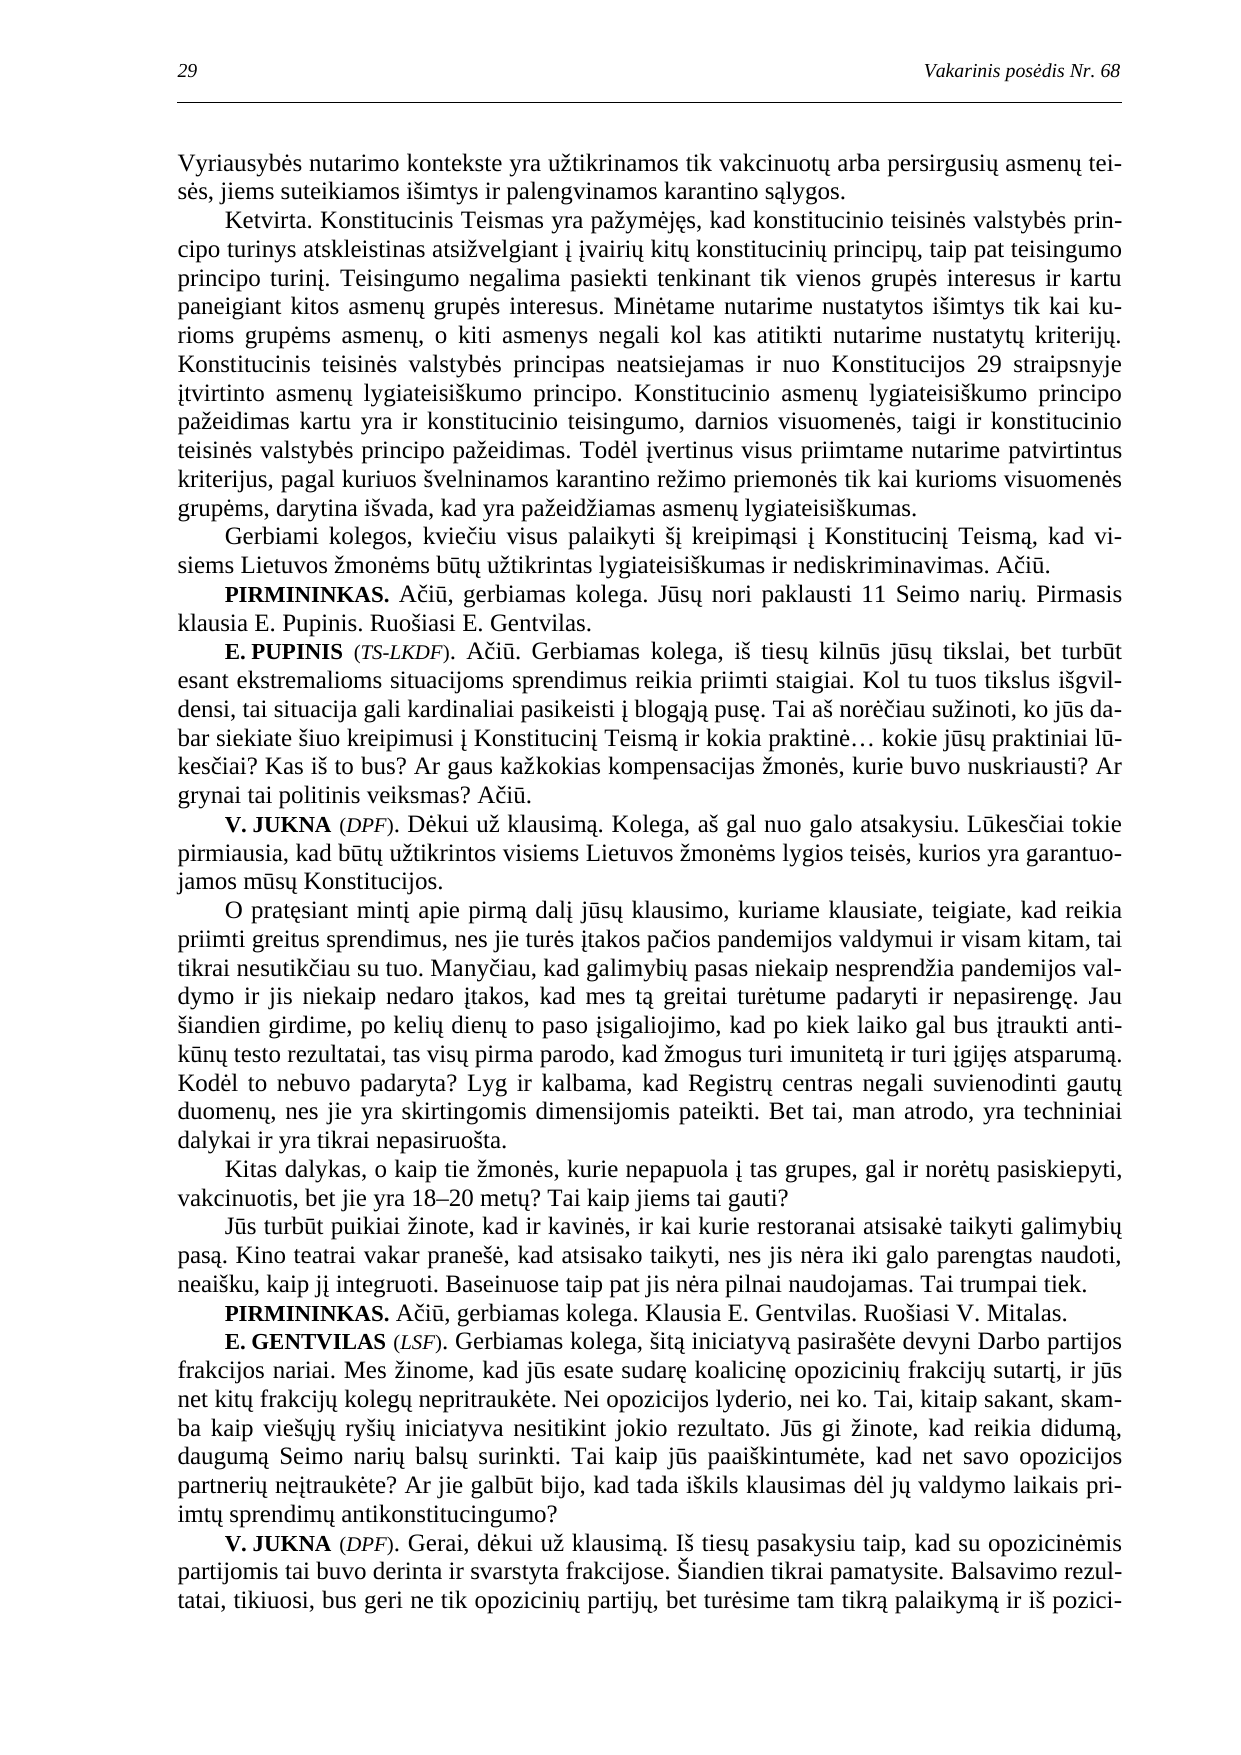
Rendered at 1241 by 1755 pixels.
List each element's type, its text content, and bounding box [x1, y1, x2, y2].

text Vy­riau­sy­bės nu­ta­ri­mo kon­teks­te yra už­tik­ri­na­mos tik vak­ci­nuo­tų ar­ba per­sir­gu­sių as­me­nų tei­sės, jiems su­tei­kia­mos iš­im­tys ir pa­leng­vi­na­mos ka­ran­ti­no są­ly­gos. [177, 148, 1122, 205]
text E. GENTVILAS (LSF). Ger­bia­mas ko­le­ga, ši­tą ini­cia­ty­vą pa­si­ra­šė­te de­vy­ni Dar­bo par­ti­jos frak­ci­jos na­riai. Mes ži­no­me, kad jūs esa­te su­da­rę ko­a­li­ci­nę opo­zi­ci­nių frak­ci­jų su­tar­tį, ir jūs net ki­tų frak­ci­jų ko­le­gų ne­pri­trau­kė­te. Nei opo­zi­ci­jos ly­de­rio, nei ko. Tai, ki­taip sa­kant, skam­ba kaip vie­šų­jų ry­šių ini­cia­ty­va ne­si­ti­kint jo­kio re­zul­ta­to. Jūs gi ži­no­te, kad rei­kia di­du­mą, dau­gu­mą Sei­mo na­rių bal­sų su­rink­ti. Tai kaip jūs pa­aiš­kin­tu­mė­te, kad net sa­vo opo­zi­ci­jos part­ne­rių ne­įtrau­kė­te? Ar jie gal­būt bi­jo, kad ta­da iš­kils klau­si­mas dėl jų val­dy­mo lai­kais pri­im­tų spren­di­mų an­ti­kons­ti­tu­cin­gu­mo? [177, 1326, 1122, 1528]
text O pra­tę­siant min­tį apie pir­mą da­lį jū­sų klau­si­mo, ku­ria­me klau­siate, tei­gia­te, kad rei­kia pri­im­ti grei­tus spren­di­mus, nes jie tu­rės įta­kos pa­čios pan­de­mi­jos val­dy­mui ir vi­sam ki­tam, tai tik­rai ne­su­tik­čiau su tuo. Ma­ny­čiau, kad ga­li­my­bių pa­sas nie­kaip ne­spren­džia pan­de­mi­jos val­dy­mo ir jis nie­kaip ne­da­ro įta­kos, kad mes tą grei­tai tu­rė­tu­me pa­da­ry­ti ir ne­pa­si­ren­gę. Jau šian­dien gir­di­me, po ke­lių die­nų to pa­so įsi­ga­lio­ji­mo, kad po kiek lai­ko gal bus įtrauk­ti an­ti­kū­nų tes­to re­zul­ta­tai, tas vi­sų pir­ma pa­ro­do, kad žmo­gus tu­ri imu­ni­te­tą ir tu­ri įgi­jęs at­spa­ru­mą. Ko­dėl to ne­bu­vo pa­da­ry­ta? Lyg ir kal­ba­ma, kad Re­gist­rų cen­tras ne­ga­li su­vie­no­din­ti gau­tų duo­me­nų, nes jie yra skir­tin­go­mis di­men­si­jo­mis pa­teik­ti. Bet tai, man at­ro­do, yra tech­ni­niai da­ly­kai ir yra tik­rai ne­pa­si­ruoš­ta. [177, 895, 1122, 1154]
text PIRMININKAS. Ačiū, ger­bia­mas ko­le­ga. Jū­sų no­ri pa­klaus­ti 11 Sei­mo na­rių. Pir­ma­sis klau­sia E. Pu­pi­nis. Ruo­šia­si E. Gent­vi­las. [177, 579, 1122, 636]
text Ki­tas da­ly­kas, o kaip tie žmo­nės, ku­rie ne­pa­puo­la į tas gru­pes, gal ir no­rė­tų pa­si­skie­py­ti, vak­ci­nuo­tis, bet jie yra 18–20 me­tų? Tai kaip jiems tai gau­ti? [177, 1154, 1122, 1211]
text Ger­bia­mi ko­le­gos, kvie­čiu vi­sus pa­lai­ky­ti šį krei­pi­mą­si į Kon­sti­tu­ci­nį Teis­mą, kad vi­siems Lie­tu­vos žmo­nėms bū­tų už­tik­rin­tas ly­gia­tei­siš­ku­mas ir ne­disk­ri­mi­na­vi­mas. Ačiū. [177, 521, 1122, 579]
text E. PUPINIS (TS-LKDF). Ačiū. Ger­bia­mas ko­le­ga, iš tie­sų kil­nūs jū­sų tiks­lai, bet tur­būt esant eks­tre­ma­lioms si­tu­a­ci­joms spren­di­mus rei­kia pri­im­ti stai­giai. Kol tu tuos tiks­lus iš­gvil­den­si, tai si­tu­a­ci­ja ga­li kar­di­na­liai pa­si­keis­ti į blo­gą­ją pu­sę. Tai aš no­rė­čiau su­ži­no­ti, ko jūs da­bar sie­kia­te šiuo krei­pi­mu­si į Kon­sti­tu­ci­nį Teis­mą ir ko­kia prak­ti­nė… ko­kie jū­sų prak­ti­niai lū­kes­čiai? Kas iš to bus? Ar gaus kaž­ko­kias kom­pen­sa­ci­jas žmo­nės, ku­rie bu­vo nu­skriaus­ti? Ar gry­nai tai po­li­ti­nis veiks­mas? Ačiū. [177, 636, 1122, 809]
text Jūs tur­būt pui­kiai ži­no­te, kad ir ka­vi­nės, ir kai ku­rie res­to­ra­nai at­si­sa­kė tai­ky­ti ga­li­my­bių pa­są. Ki­no te­at­rai va­kar pra­ne­šė, kad at­si­sa­ko tai­ky­ti, nes jis nė­ra iki ga­lo pa­reng­tas nau­do­ti, ne­aiš­ku, kaip jį in­teg­ruo­ti. Ba­sei­nuo­se taip pat jis nė­ra pil­nai nau­do­ja­mas. Tai trum­pai tiek. [177, 1211, 1122, 1298]
text Ket­vir­ta. Kon­sti­tu­ci­nis Teis­mas yra pa­žy­mė­jęs, kad kon­sti­tu­ci­nio tei­si­nės vals­ty­bės prin­ci­po tu­ri­nys at­skleis­ti­nas at­si­žvel­giant į įvai­rių ki­tų kon­sti­tu­ci­nių prin­ci­pų, taip pat tei­sin­gu­mo prin­ci­po tu­ri­nį. Tei­sin­gu­mo ne­ga­li­ma pa­siek­ti ten­ki­nant tik vie­nos gru­pės in­te­re­sus ir kar­tu pa­nei­giant ki­tos as­me­nų gru­pės in­te­re­sus. Mi­nė­ta­me nu­ta­ri­me nu­sta­ty­tos iš­im­tys tik kai ku­rioms gru­pėms as­me­nų, o ki­ti as­me­nys ne­ga­li kol kas ati­tik­ti nu­ta­ri­me nu­sta­ty­tų kri­te­ri­jų. Kon­sti­tu­ci­nis tei­si­nės vals­ty­bės prin­ci­pas ne­at­sie­ja­mas ir nuo Kon­sti­tu­ci­jos 29 straips­ny­je įtvir­tin­to as­me­nų ly­gia­tei­siš­ku­mo prin­ci­po. Kon­sti­tu­ci­nio as­me­nų ly­gia­tei­siš­ku­mo prin­ci­po pa­žei­di­mas kar­tu yra ir kon­sti­tu­ci­nio tei­sin­gu­mo, dar­nios vi­suo­me­nės, tai­gi ir kon­sti­tu­ci­nio tei­si­nės vals­ty­bės prin­ci­po pa­žei­di­mas. To­dėl įver­ti­nus vi­sus pri­im­ta­me nu­ta­ri­me pa­tvir­tin­tus kri­te­ri­jus, pa­gal ku­riuos švel­ni­na­mos ka­ran­ti­no re­ži­mo prie­mo­nės tik kai ku­rioms vi­suo­me­nės gru­pėms, da­ry­ti­na iš­va­da, kad yra pa­žei­džia­mas as­me­nų ly­gia­tei­siš­ku­mas. [177, 205, 1122, 521]
text V. JUKNA (DPF). Ge­rai, dė­kui už klau­si­mą. Iš tie­sų pa­sa­ky­siu taip, kad su opo­zi­ci­nė­mis par­ti­jo­mis tai bu­vo de­rin­ta ir svars­ty­ta frak­ci­jo­se. Šian­dien tik­rai pa­ma­ty­si­te. Bal­sa­vi­mo re­zul­ta­tai, ti­kiuo­si, bus ge­ri ne tik opo­zi­ci­nių par­ti­jų, bet tu­rė­si­me tam tik­rą pa­lai­ky­mą ir iš po­zi­ci­ [177, 1528, 1122, 1614]
text V. JUKNA (DPF). Dė­kui už klau­si­mą. Ko­le­ga, aš gal nuo ga­lo at­sa­ky­siu. Lū­kes­čiai to­kie pir­miau­sia, kad bū­tų už­tik­rin­tos vi­siems Lie­tu­vos žmo­nėms ly­gios tei­sės, ku­rios yra ga­ran­tuo­ja­mos mū­sų Kon­sti­tu­ci­jos. [177, 809, 1122, 895]
text PIRMININKAS. Ačiū, ger­bia­mas ko­le­ga. Klau­sia E. Gent­vi­las. Ruo­šia­si V. Mi­ta­las. [177, 1298, 1122, 1326]
